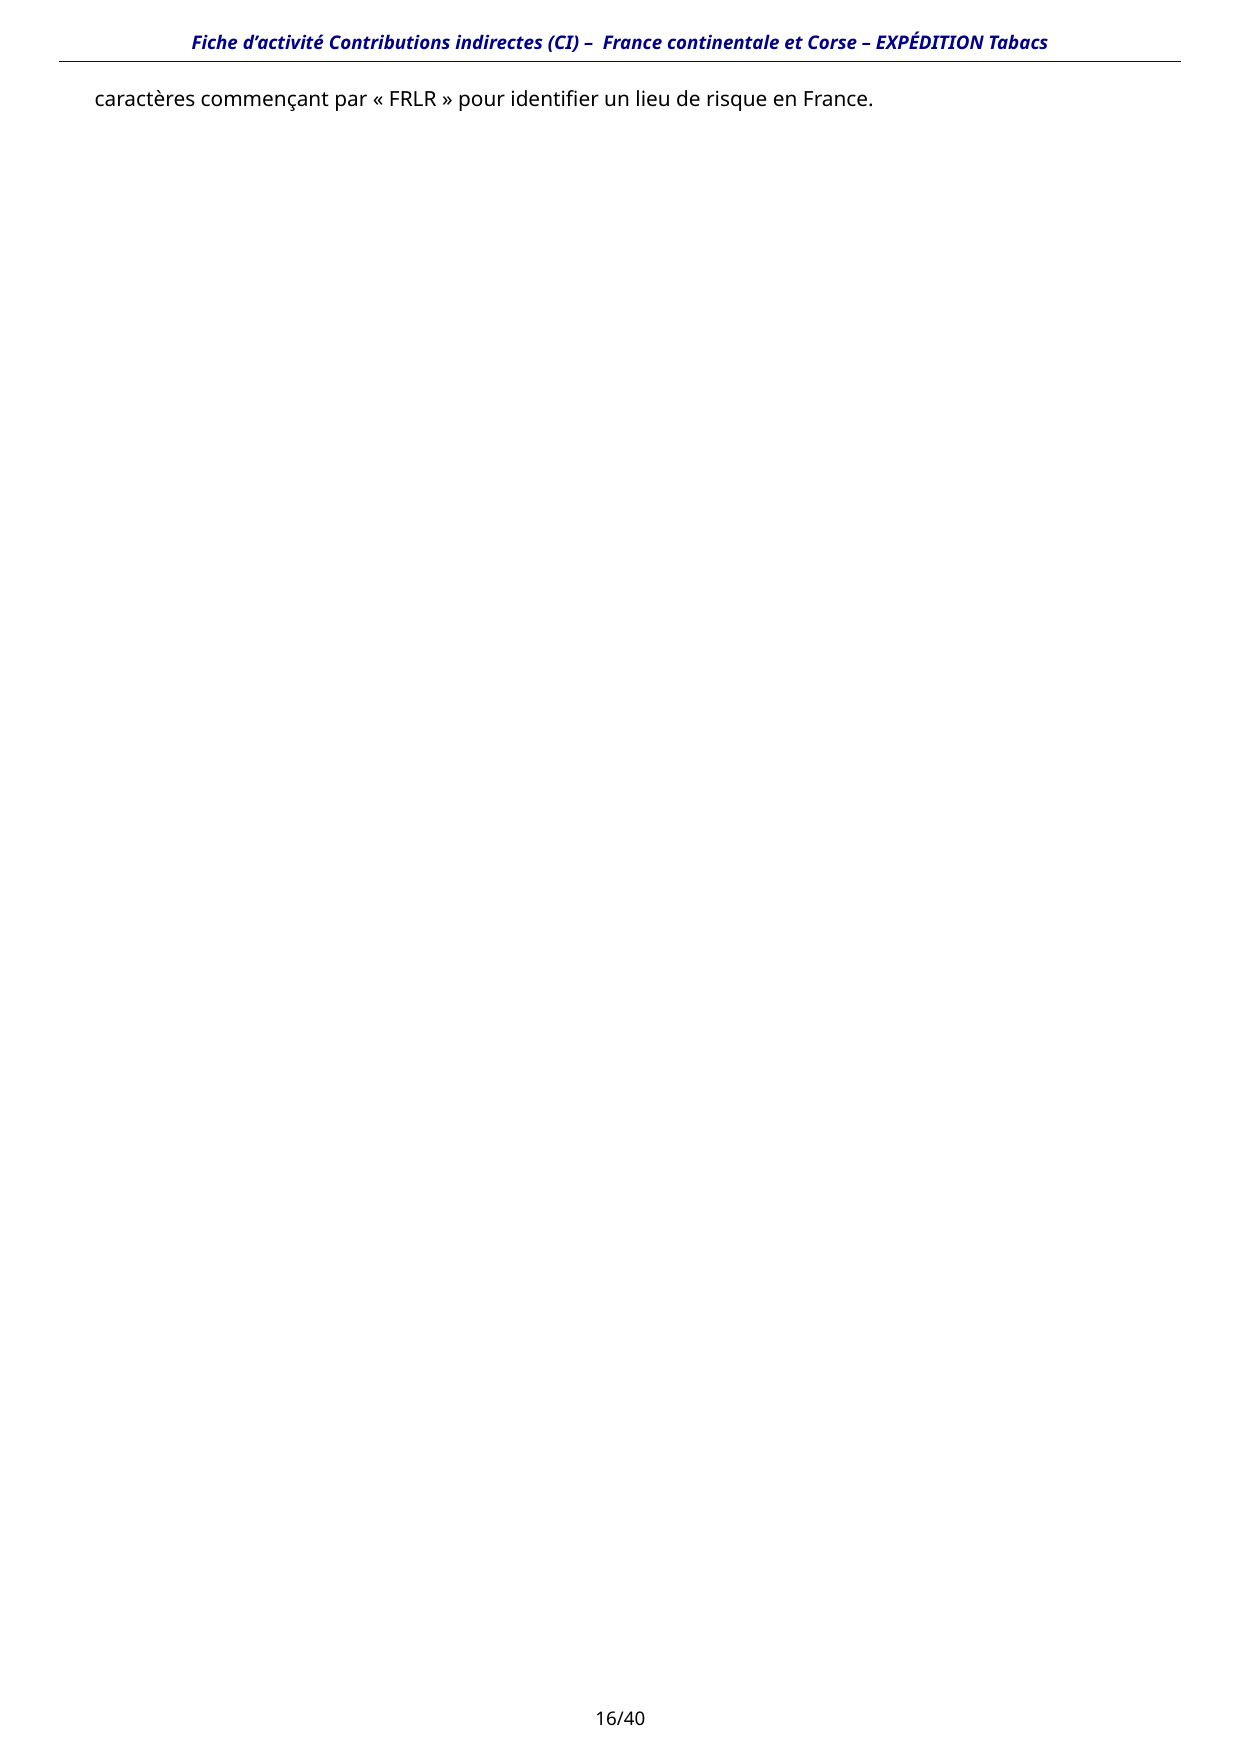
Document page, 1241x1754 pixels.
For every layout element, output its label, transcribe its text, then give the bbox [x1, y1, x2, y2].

table_cell caractères commençant par « FRLR » pour identifier un lieu de risque en France. [59, 79, 1181, 119]
